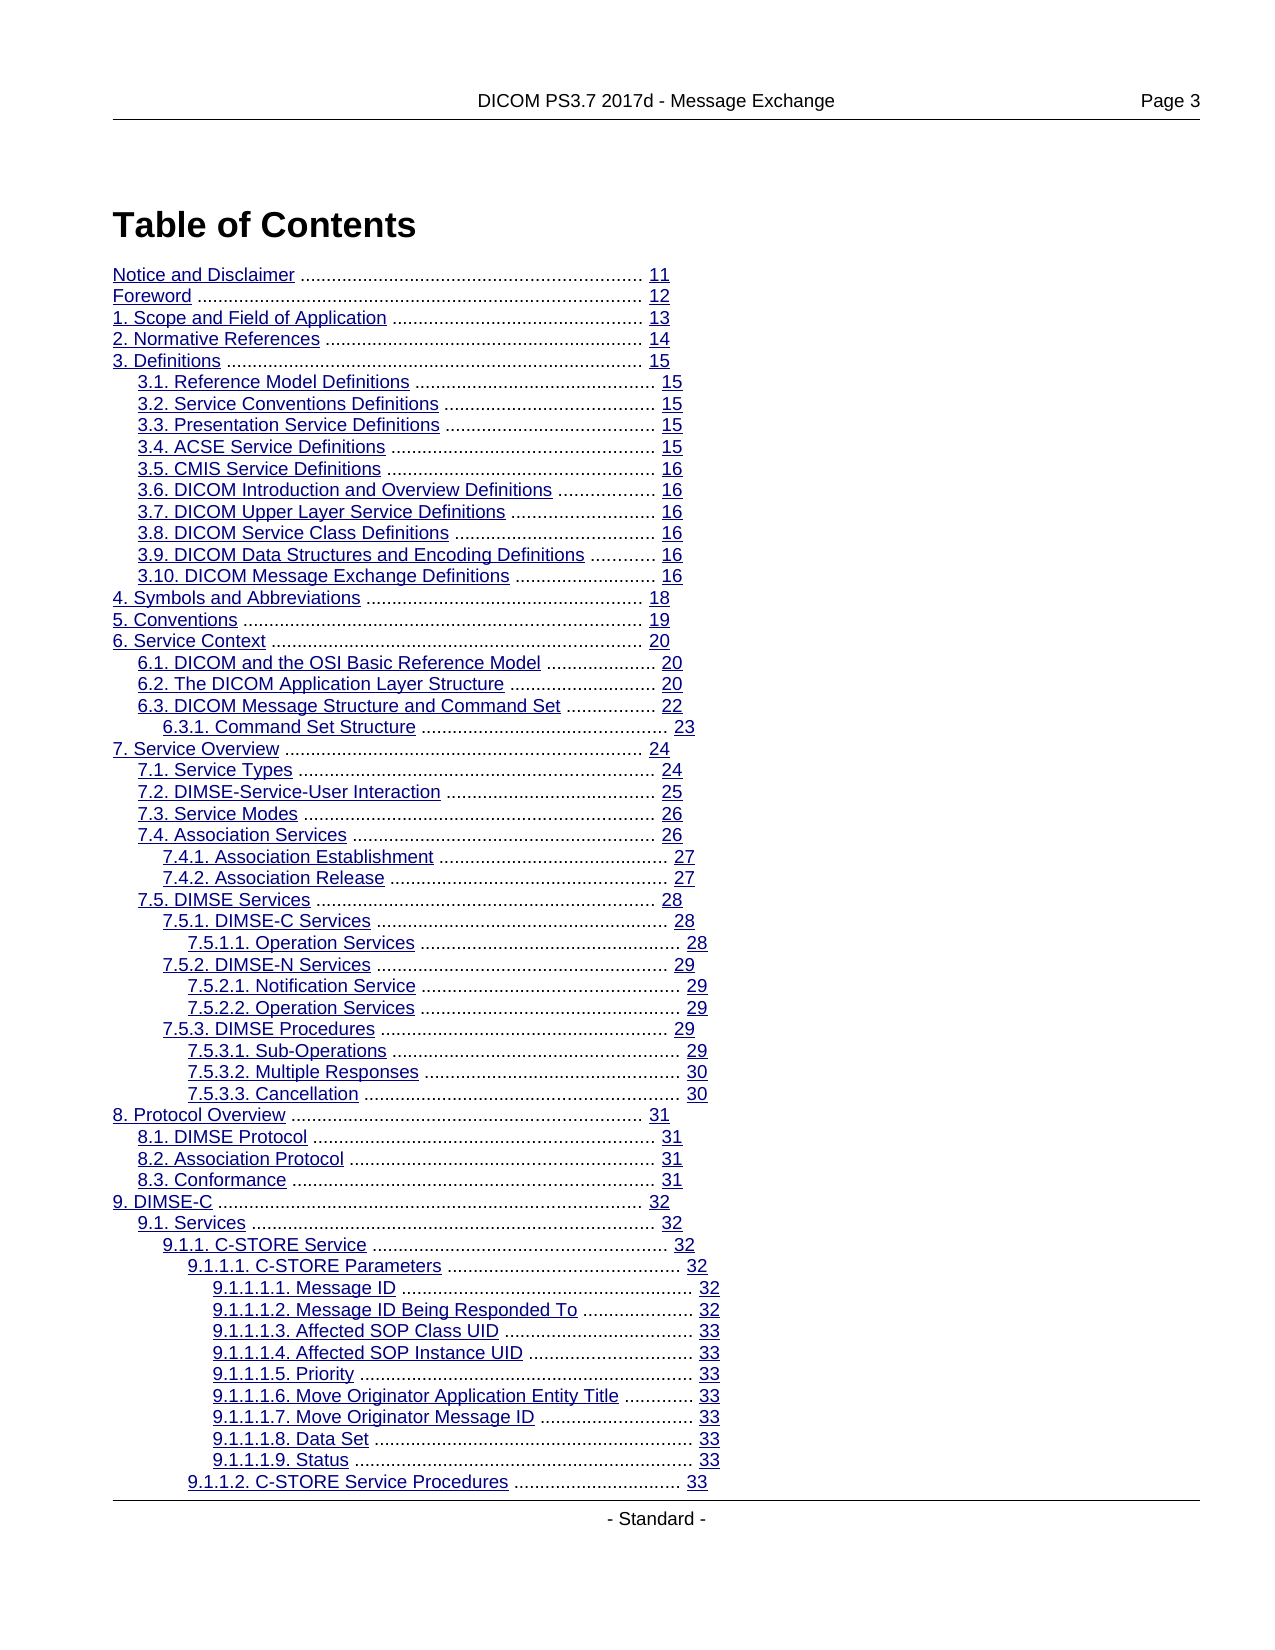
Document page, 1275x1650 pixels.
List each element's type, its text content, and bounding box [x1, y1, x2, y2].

text 3.2. Service Conventions Definitions 0 [137, 393, 1175, 414]
text 9.1.1.1. C-STORE Parameters 0 [187, 1255, 1175, 1277]
text Foreword 0 [112, 285, 1175, 306]
text 3.8. DICOM Service Class Definitions 0 [137, 522, 1175, 544]
text 6. Service Context 0 [112, 630, 1175, 651]
text Table of Contents [112, 204, 1200, 245]
text 9.1.1.1.6. Move Originator Application Entity Title 0 [212, 1384, 1175, 1406]
text 9.1. Services 0 [137, 1212, 1175, 1234]
text 9.1.1.1.8. Data Set 0 [212, 1428, 1175, 1449]
text 3.6. DICOM Introduction and Overview Definitions 0 [137, 479, 1175, 501]
text 7.3. Service Modes 0 [137, 802, 1175, 824]
text 3.1. Reference Model Definitions 0 [137, 371, 1175, 393]
text 3.9. DICOM Data Structures and Encoding Definitions 0 [137, 544, 1175, 565]
text 7. Service Overview 0 [112, 738, 1175, 759]
text 3.3. Presentation Service Definitions 0 [137, 414, 1175, 436]
text 7.5.1. DIMSE-C Services 0 [162, 910, 1175, 932]
text 7.5. DIMSE Services 0 [137, 889, 1175, 910]
text 4. Symbols and Abbreviations 0 [112, 587, 1175, 608]
text 9.1.1.1.2. Message ID Being Responded To 0 [212, 1298, 1175, 1320]
text 9.1.1.1.4. Affected SOP Instance UID 0 [212, 1341, 1175, 1363]
text 6.3.1. Command Set Structure 0 [162, 716, 1175, 738]
text 3.7. DICOM Upper Layer Service Definitions 0 [137, 501, 1175, 522]
text Notice and Disclaimer 0 [112, 263, 1175, 285]
text 9.1.1.1.3. Affected SOP Class UID 0 [212, 1320, 1175, 1341]
text 7.5.2.1. Notification Service 0 [187, 975, 1175, 996]
text 3.4. ACSE Service Definitions 0 [137, 436, 1175, 457]
text 6.3. DICOM Message Structure and Command Set 0 [137, 694, 1175, 716]
text 7.5.3.3. Cancellation 0 [187, 1083, 1175, 1104]
text 8. Protocol Overview 0 [112, 1104, 1175, 1126]
text 7.5.3. DIMSE Procedures 0 [162, 1018, 1175, 1039]
text 9.1.1.1.9. Status 0 [212, 1449, 1175, 1471]
text 9.1.1.1.1. Message ID 0 [212, 1277, 1175, 1298]
text 6.1. DICOM and the OSI Basic Reference Model 0 [137, 651, 1175, 673]
text 7.2. DIMSE-Service-User Interaction 0 [137, 781, 1175, 802]
text 7.5.1.1. Operation Services 0 [187, 932, 1175, 953]
text 8.1. DIMSE Protocol 0 [137, 1126, 1175, 1147]
text 9.1.1.2. C-STORE Service Procedures 0 [187, 1471, 1175, 1492]
text 9.1.1.1.7. Move Originator Message ID 0 [212, 1406, 1175, 1428]
text 9.1.1.1.5. Priority 0 [212, 1363, 1175, 1384]
text 1. Scope and Field of Application 0 [112, 306, 1175, 328]
text 7.5.3.1. Sub-Operations 0 [187, 1039, 1175, 1061]
text 7.1. Service Types 0 [137, 759, 1175, 781]
text 5. Conventions 0 [112, 608, 1175, 630]
text 9. DIMSE-C 0 [112, 1191, 1175, 1212]
text 3. Definitions 0 [112, 349, 1175, 371]
text 8.2. Association Protocol 0 [137, 1147, 1175, 1169]
text 3.10. DICOM Message Exchange Definitions 0 [137, 565, 1175, 587]
text 8.3. Conformance 0 [137, 1169, 1175, 1191]
text 2. Normative References 0 [112, 328, 1175, 349]
text 7.4. Association Services 0 [137, 824, 1175, 846]
text 7.4.1. Association Establishment 0 [162, 846, 1175, 867]
text 6.2. The DICOM Application Layer Structure 0 [137, 673, 1175, 694]
text 9.1.1. C-STORE Service 0 [162, 1234, 1175, 1255]
text 7.4.2. Association Release 0 [162, 867, 1175, 889]
text 7.5.3.2. Multiple Responses 0 [187, 1061, 1175, 1083]
text 3.5. CMIS Service Definitions 0 [137, 457, 1175, 479]
text 7.5.2. DIMSE-N Services 0 [162, 953, 1175, 975]
text 7.5.2.2. Operation Services 0 [187, 996, 1175, 1018]
